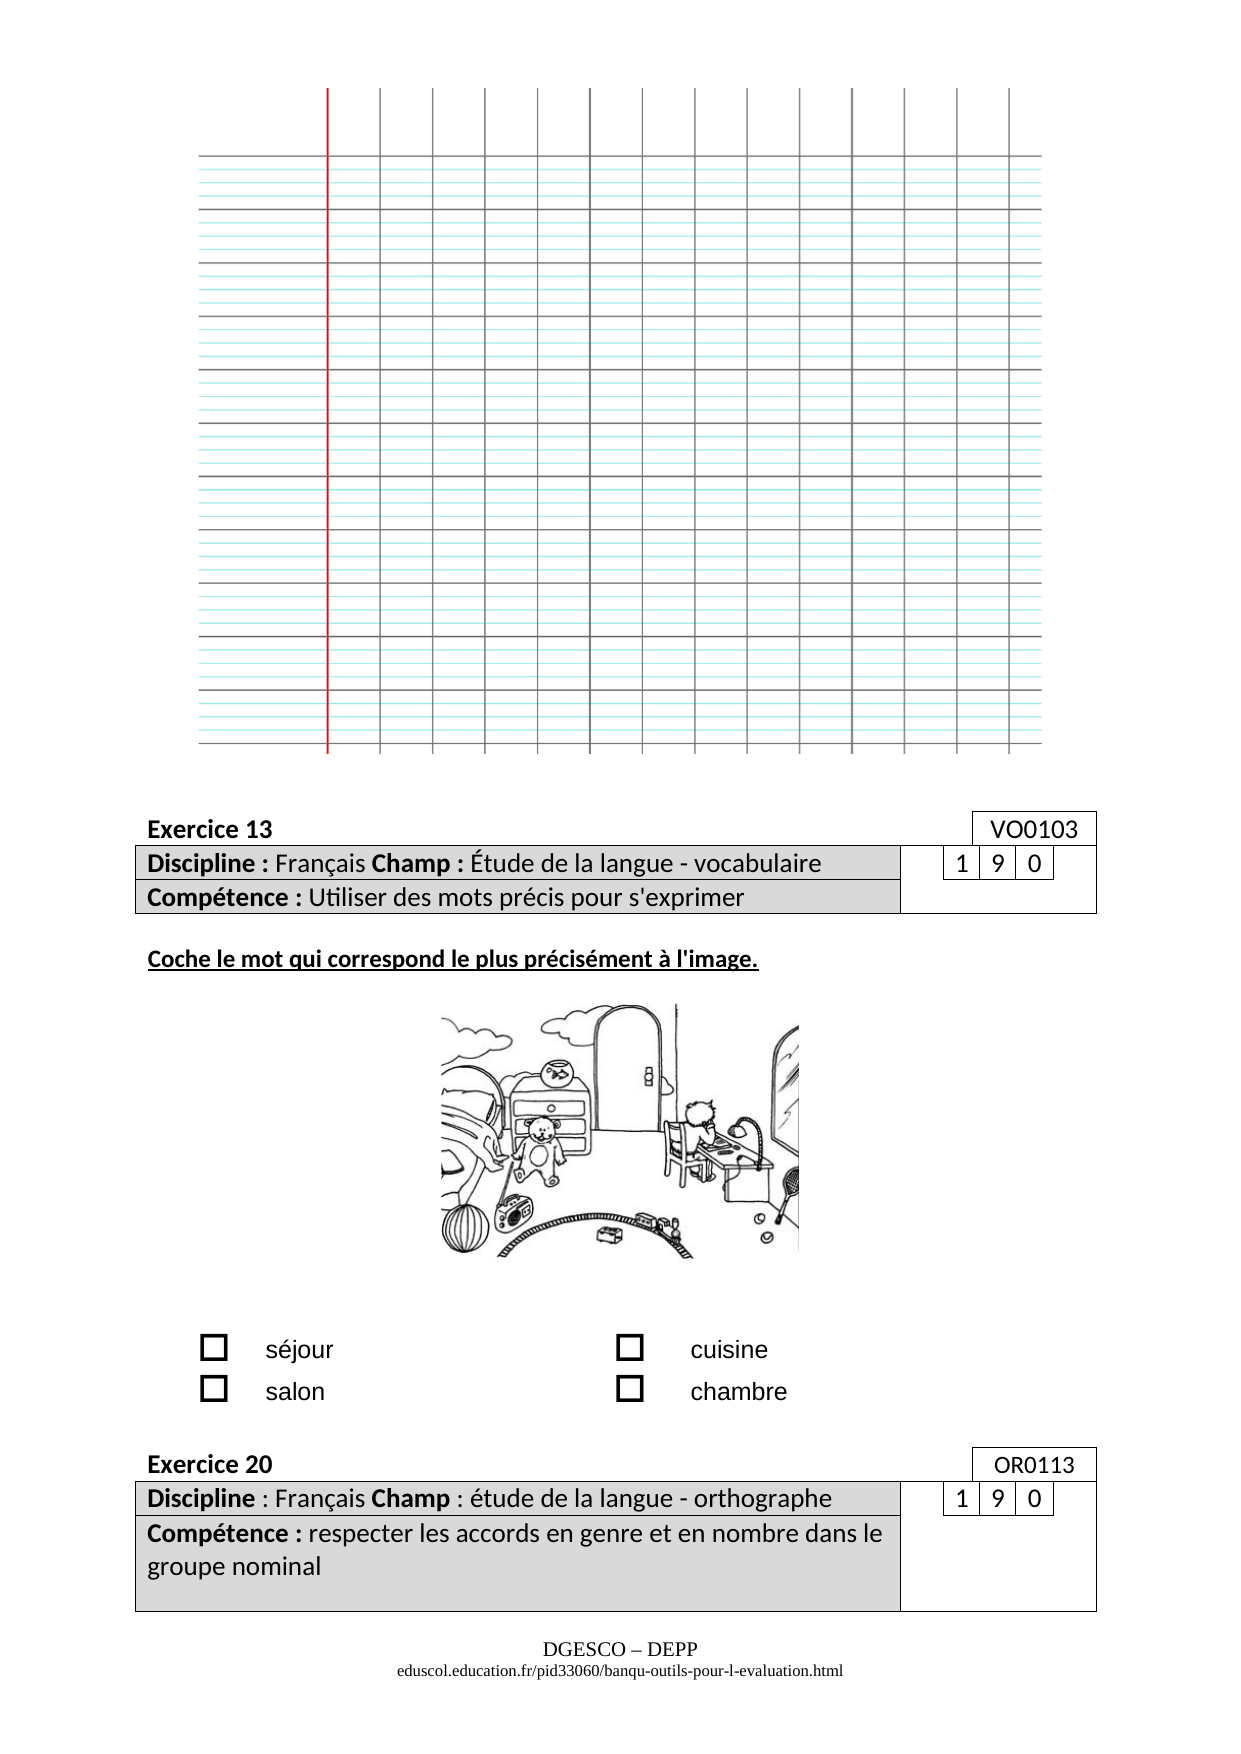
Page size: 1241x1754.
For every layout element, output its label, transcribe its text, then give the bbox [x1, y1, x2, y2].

table_cell Compétence : respecter les accords en genre et en nombre dans le groupe nominal [136, 1516, 900, 1611]
table_cell  [581, 1377, 679, 1418]
table_header séjour [254, 1336, 581, 1377]
table_header cuisine [679, 1336, 941, 1377]
text Coche le mot qui correspond le plus précisément à l'image. [148, 943, 1093, 974]
table_header 9 [980, 846, 1015, 879]
table_cell Discipline : Français Champ : étude de la langue - orthographe [136, 1482, 900, 1515]
table_cell [901, 1482, 1096, 1611]
table_cell  [174, 1377, 254, 1418]
table_header 0 [1016, 846, 1053, 879]
table_cell [136, 1377, 174, 1418]
table_header OR0113 [973, 1448, 1096, 1481]
table_cell [901, 846, 1096, 913]
table_cell salon [254, 1377, 581, 1418]
table_header Exercice 20 [136, 1447, 972, 1481]
table_header [136, 1336, 174, 1377]
picture [198, 88, 1042, 754]
table_header 9 [980, 1482, 1015, 1515]
table_header  [581, 1336, 679, 1377]
table_header 1 [944, 846, 979, 879]
table_cell Compétence : Utiliser des mots précis pour s'exprimer [136, 880, 900, 913]
table_header VO0103 [973, 812, 1096, 845]
table_header 1 [944, 1482, 979, 1515]
table_cell Discipline : Français Champ : Étude de la langue - vocabulaire [136, 846, 900, 879]
table_header Exercice 13 [136, 811, 972, 845]
table_cell chambre [679, 1377, 941, 1418]
table_header  [174, 1336, 254, 1377]
table_header 0 [1016, 1482, 1053, 1515]
